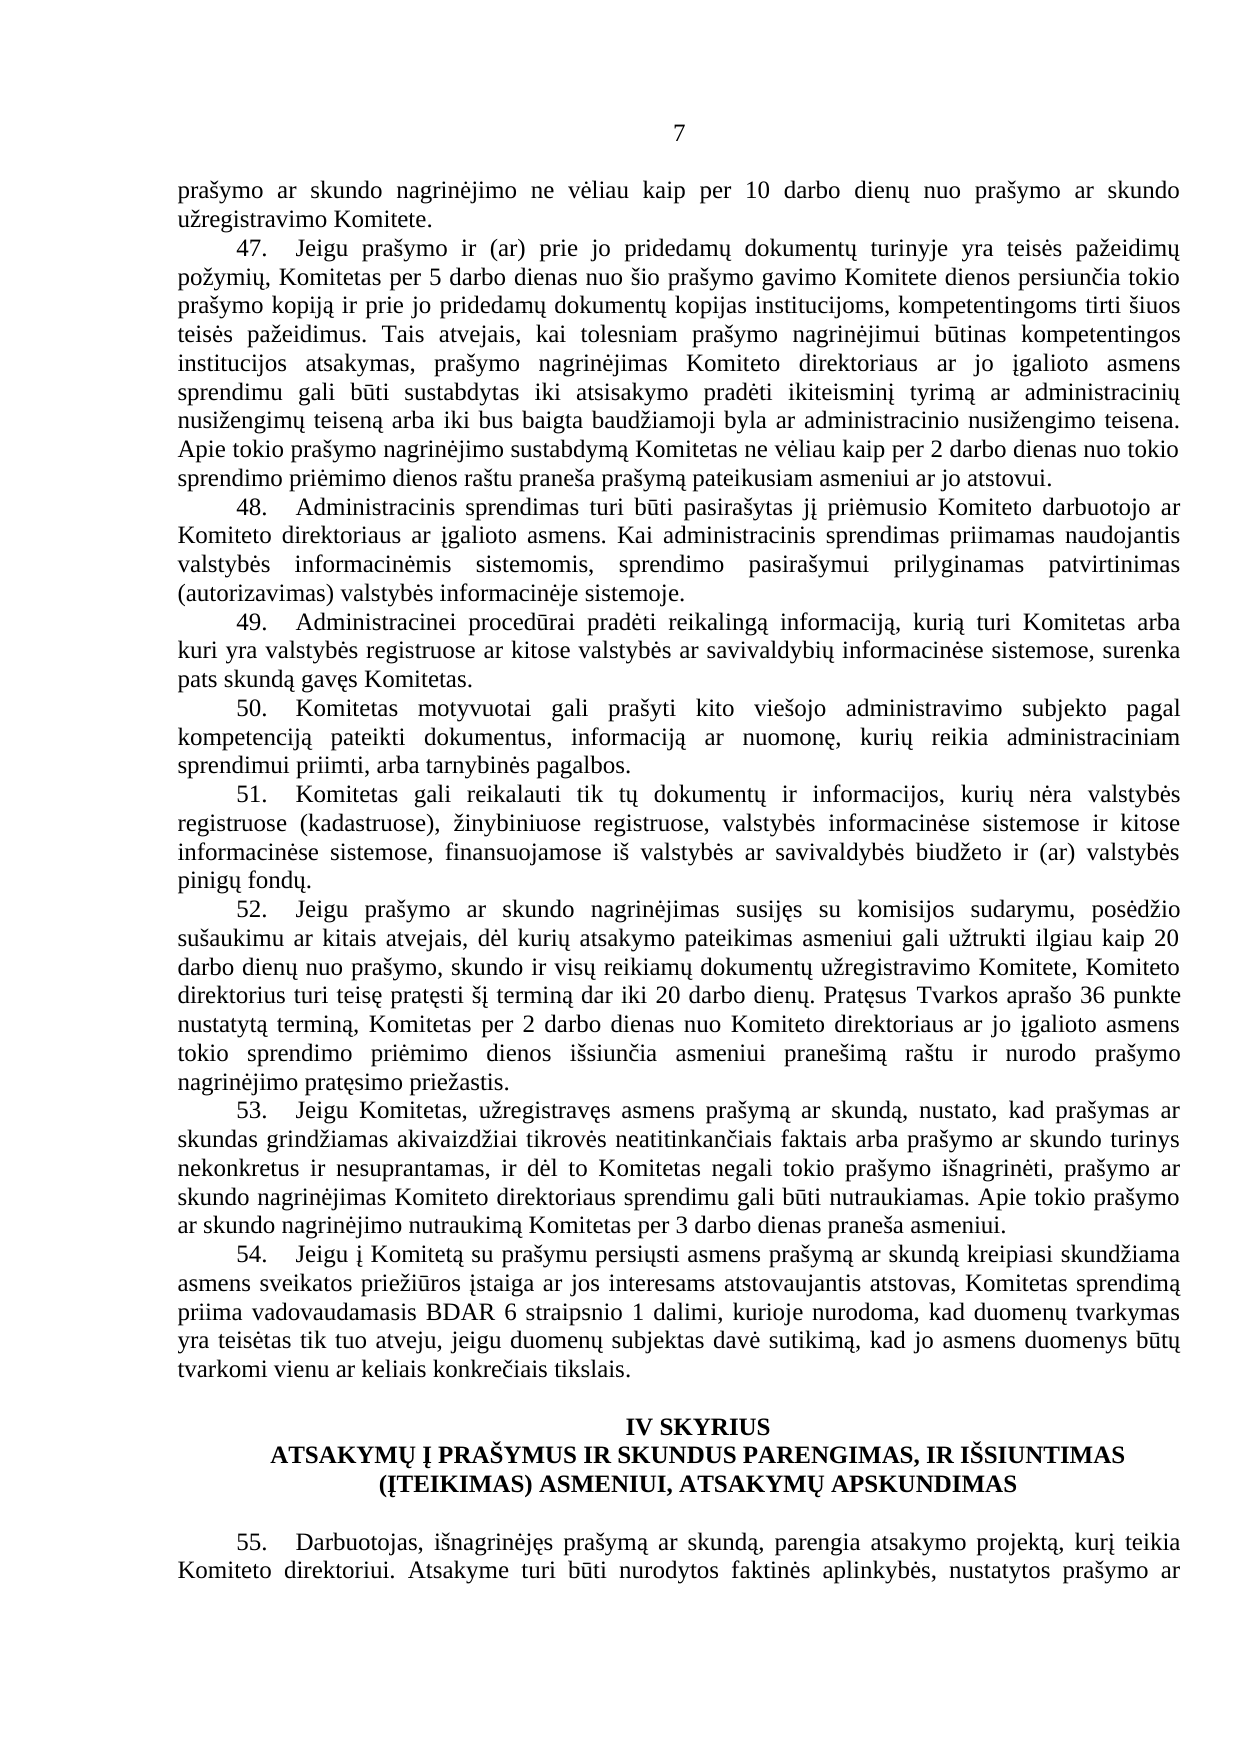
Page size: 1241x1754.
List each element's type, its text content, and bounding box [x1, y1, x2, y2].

text 48. Administracinis sprendimas turi būti pasirašytas jį priėmusio Komiteto darbuotojo ar Komiteto direktoriaus ar įgalioto asmens. Kai administracinis sprendimas priimamas naudojantis valstybės informacinėmis sistemomis, sprendimo pasirašymui prilyginamas patvirtinimas (autorizavimas) valstybės informacinėje sistemoje. [177, 492, 1181, 607]
text 52. Jeigu prašymo ar skundo nagrinėjimas susijęs su komisijos sudarymu, posėdžio sušaukimu ar kitais atvejais, dėl kurių atsakymo pateikimas asmeniui gali užtrukti ilgiau kaip 20 darbo dienų nuo prašymo, skundo ir visų reikiamų dokumentų užregistravimo Komitete, Komiteto direktorius turi teisę pratęsti šį terminą dar iki 20 darbo dienų. Pratęsus Tvarkos aprašo 36 punkte nustatytą terminą, Komitetas per 2 darbo dienas nuo Komiteto direktoriaus ar jo įgalioto asmens tokio sprendimo priėmimo dienos išsiunčia asmeniui pranešimą raštu ir nurodo prašymo nagrinėjimo pratęsimo priežastis. [177, 894, 1181, 1096]
text 55. Darbuotojas, išnagrinėjęs prašymą ar skundą, parengia atsakymo projektą, kurį teikia Komiteto direktoriui. Atsakyme turi būti nurodytos faktinės aplinkybės, nustatytos prašymo ar [177, 1527, 1181, 1584]
text 47. Jeigu prašymo ir (ar) prie jo pridedamų dokumentų turinyje yra teisės pažeidimų požymių, Komitetas per 5 darbo dienas nuo šio prašymo gavimo Komitete dienos persiunčia tokio prašymo kopiją ir prie jo pridedamų dokumentų kopijas institucijoms, kompetentingoms tirti šiuos teisės pažeidimus. Tais atvejais, kai tolesniam prašymo nagrinėjimui būtinas kompetentingos institucijos atsakymas, prašymo nagrinėjimas Komiteto direktoriaus ar jo įgalioto asmens sprendimu gali būti sustabdytas iki atsisakymo pradėti ikiteisminį tyrimą ar administracinių nusižengimų teiseną arba iki bus baigta baudžiamoji byla ar administracinio nusižengimo teisena. Apie tokio prašymo nagrinėjimo sustabdymą Komitetas ne vėliau kaip per 2 darbo dienas nuo tokio sprendimo priėmimo dienos raštu praneša prašymą pateikusiam asmeniui ar jo atstovui. [177, 233, 1181, 492]
text ATSAKYMŲ Į PRAŠYMUS IR SKUNDUS PARENGIMAS, IR IŠSIUNTIMAS (ĮTEIKIMAS) ASMENIUI, ATSAKYMŲ APSKUNDIMAS [215, 1441, 1181, 1498]
text IV SKYRIUS [215, 1412, 1181, 1441]
text 49. Administracinei procedūrai pradėti reikalingą informaciją, kurią turi Komitetas arba kuri yra valstybės registruose ar kitose valstybės ar savivaldybių informacinėse sistemose, surenka pats skundą gavęs Komitetas. [177, 607, 1181, 693]
text 53. Jeigu Komitetas, užregistravęs asmens prašymą ar skundą, nustato, kad prašymas ar skundas grindžiamas akivaizdžiai tikrovės neatitinkančiais faktais arba prašymo ar skundo turinys nekonkretus ir nesuprantamas, ir dėl to Komitetas negali tokio prašymo išnagrinėti, prašymo ar skundo nagrinėjimas Komiteto direktoriaus sprendimu gali būti nutraukiamas. Apie tokio prašymo ar skundo nagrinėjimo nutraukimą Komitetas per 3 darbo dienas praneša asmeniui. [177, 1096, 1181, 1239]
text prašymo ar skundo nagrinėjimo ne vėliau kaip per 10 darbo dienų nuo prašymo ar skundo užregistravimo Komitete. [177, 176, 1181, 233]
text 51. Komitetas gali reikalauti tik tų dokumentų ir informacijos, kurių nėra valstybės registruose (kadastruose), žinybiniuose registruose, valstybės informacinėse sistemose ir kitose informacinėse sistemose, finansuojamose iš valstybės ar savivaldybės biudžeto ir (ar) valstybės pinigų fondų. [177, 779, 1181, 894]
text 50. Komitetas motyvuotai gali prašyti kito viešojo administravimo subjekto pagal kompetenciją pateikti dokumentus, informaciją ar nuomonę, kurių reikia administraciniam sprendimui priimti, arba tarnybinės pagalbos. [177, 693, 1181, 779]
text 54. Jeigu į Komitetą su prašymu persiųsti asmens prašymą ar skundą kreipiasi skundžiama asmens sveikatos priežiūros įstaiga ar jos interesams atstovaujantis atstovas, Komitetas sprendimą priima vadovaudamasis BDAR 6 straipsnio 1 dalimi, kurioje nurodoma, kad duomenų tvarkymas yra teisėtas tik tuo atveju, jeigu duomenų subjektas davė sutikimą, kad jo asmens duomenys būtų tvarkomi vienu ar keliais konkrečiais tikslais. [177, 1239, 1181, 1383]
